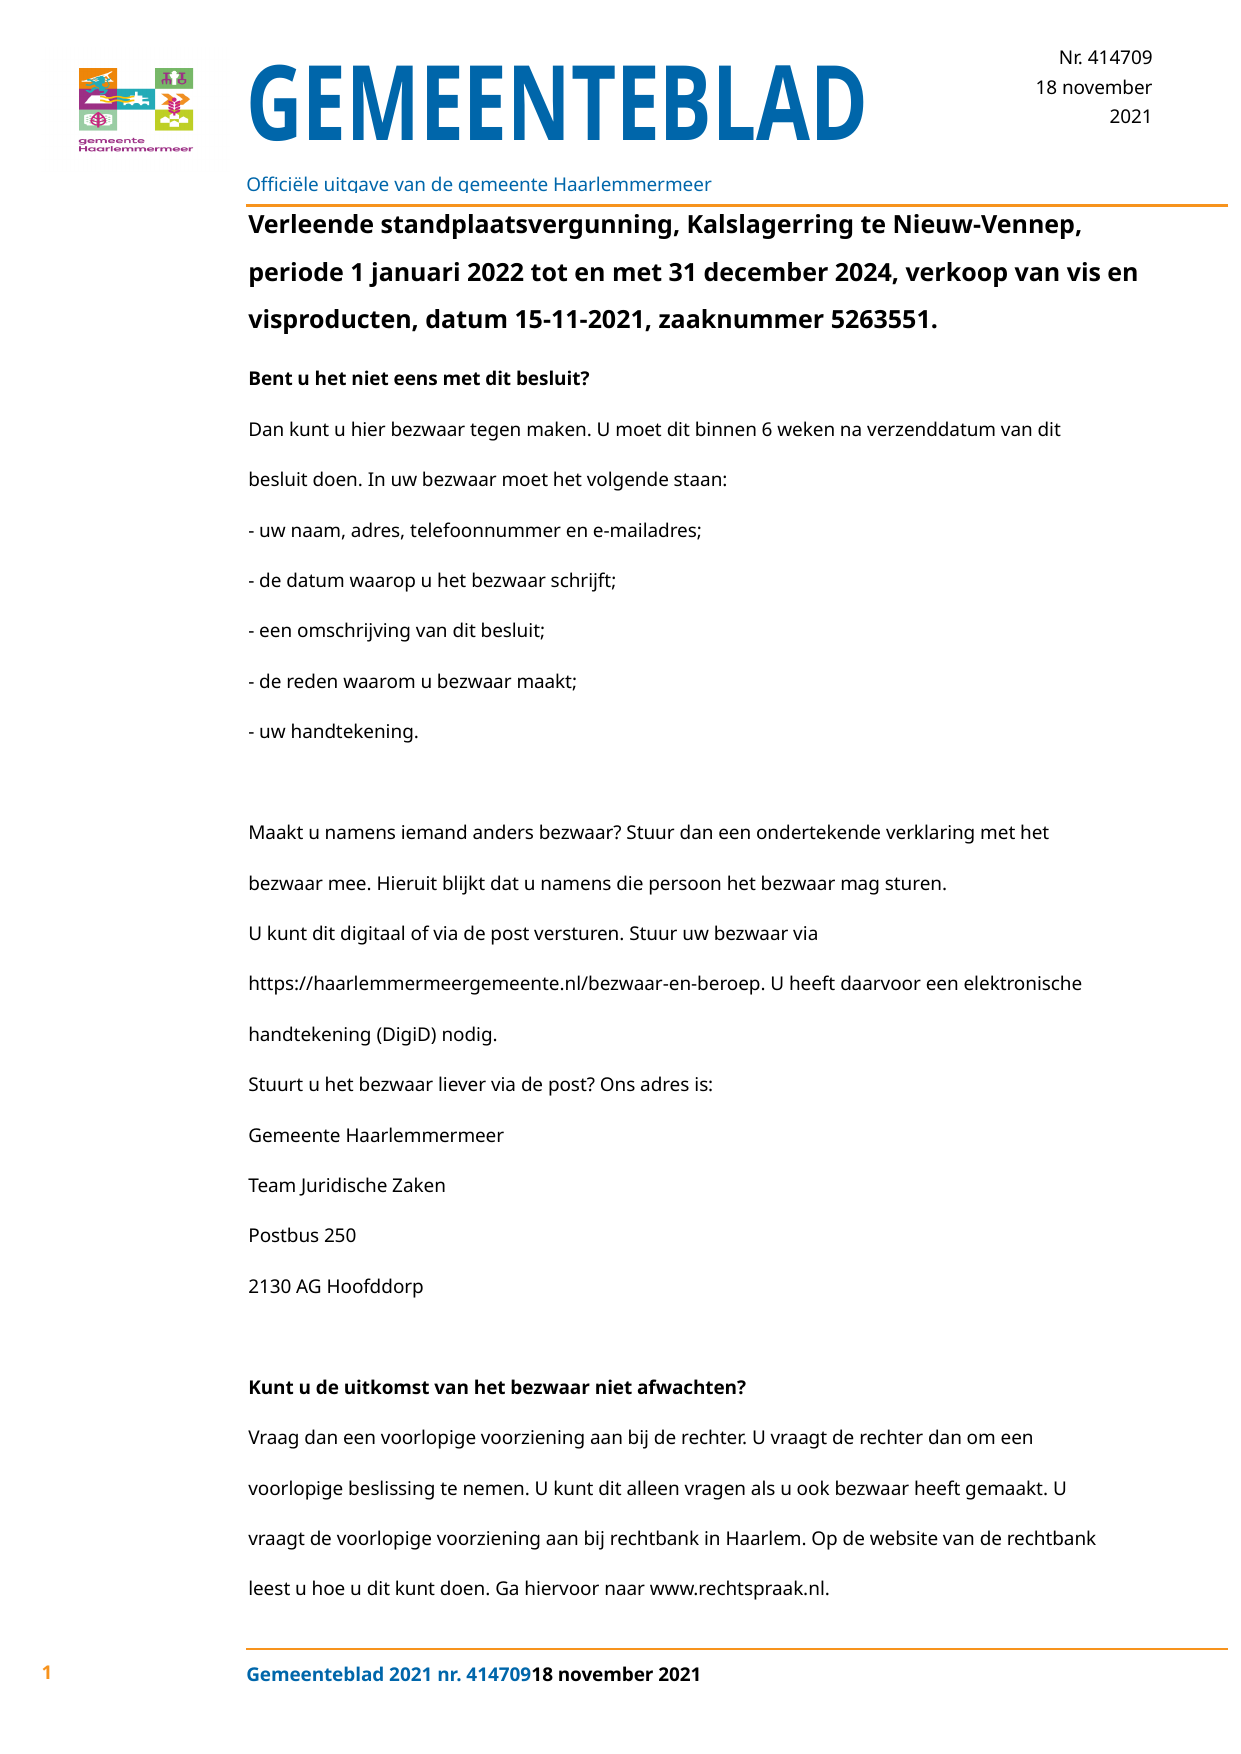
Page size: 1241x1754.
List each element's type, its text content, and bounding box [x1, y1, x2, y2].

text Gemeente Haarlemmermeer [248, 1122, 1152, 1147]
text - een omschrijving van dit besluit; [248, 618, 1152, 643]
text besluit doen. In uw bezwaar moet het volgende staan: [248, 466, 1152, 492]
text - de datum waarop u het bezwaar schrijft; [248, 567, 1152, 593]
text Verleende standplaatsvergunning, Kalslagerring te Nieuw-Vennep, periode 1 januari 2022 tot en met 31 december 2024, verkoop van vis en visproducten, datum 15-11-2021, zaaknummer 5263551. [248, 207, 1152, 336]
text voorlopige beslissing te nemen. U kunt dit alleen vragen als u ook bezwaar heeft gemaakt. U [248, 1475, 1152, 1500]
text - uw naam, adres, telefoonnummer en e-mailadres; [248, 517, 1152, 542]
text vraagt de voorlopige voorziening aan bij rechtbank in Haarlem. Op de website van de rechtbank [248, 1525, 1152, 1551]
text Bent u het niet eens met dit besluit? [248, 366, 1152, 391]
text Maakt u namens iemand anders bezwaar? Stuur dan een ondertekende verklaring met het [248, 819, 1152, 845]
picture [41, 47, 231, 172]
text Kunt u de uitkomst van het bezwaar niet afwachten? [248, 1374, 1152, 1399]
text - uw handtekening. [248, 718, 1152, 744]
text https://haarlemmermeergemeente.nl/bezwaar-en-beroep. U heeft daarvoor een elektronische [248, 971, 1152, 996]
text Dan kunt u hier bezwaar tegen maken. U moet dit binnen 6 weken na verzenddatum van dit [248, 416, 1152, 442]
text U kunt dit digitaal of via de post versturen. Stuur uw bezwaar via [248, 920, 1152, 946]
text handtekening (DigiD) nodig. [248, 1021, 1152, 1047]
text Vraag dan een voorlopige voorziening aan bij de rechter. U vraagt de rechter dan om een [248, 1424, 1152, 1450]
text bezwaar mee. Hieruit blijkt dat u namens die persoon het bezwaar mag sturen. [248, 870, 1152, 895]
text 2130 AG Hoofddorp [248, 1273, 1152, 1299]
text leest u hoe u dit kunt doen. Ga hiervoor naar www.rechtspraak.nl. [248, 1576, 1152, 1601]
text Postbus 250 [248, 1223, 1152, 1248]
text Team Juridische Zaken [248, 1172, 1152, 1198]
text Stuurt u het bezwaar liever via de post? Ons adres is: [248, 1071, 1152, 1097]
text - de reden waarom u bezwaar maakt; [248, 668, 1152, 694]
